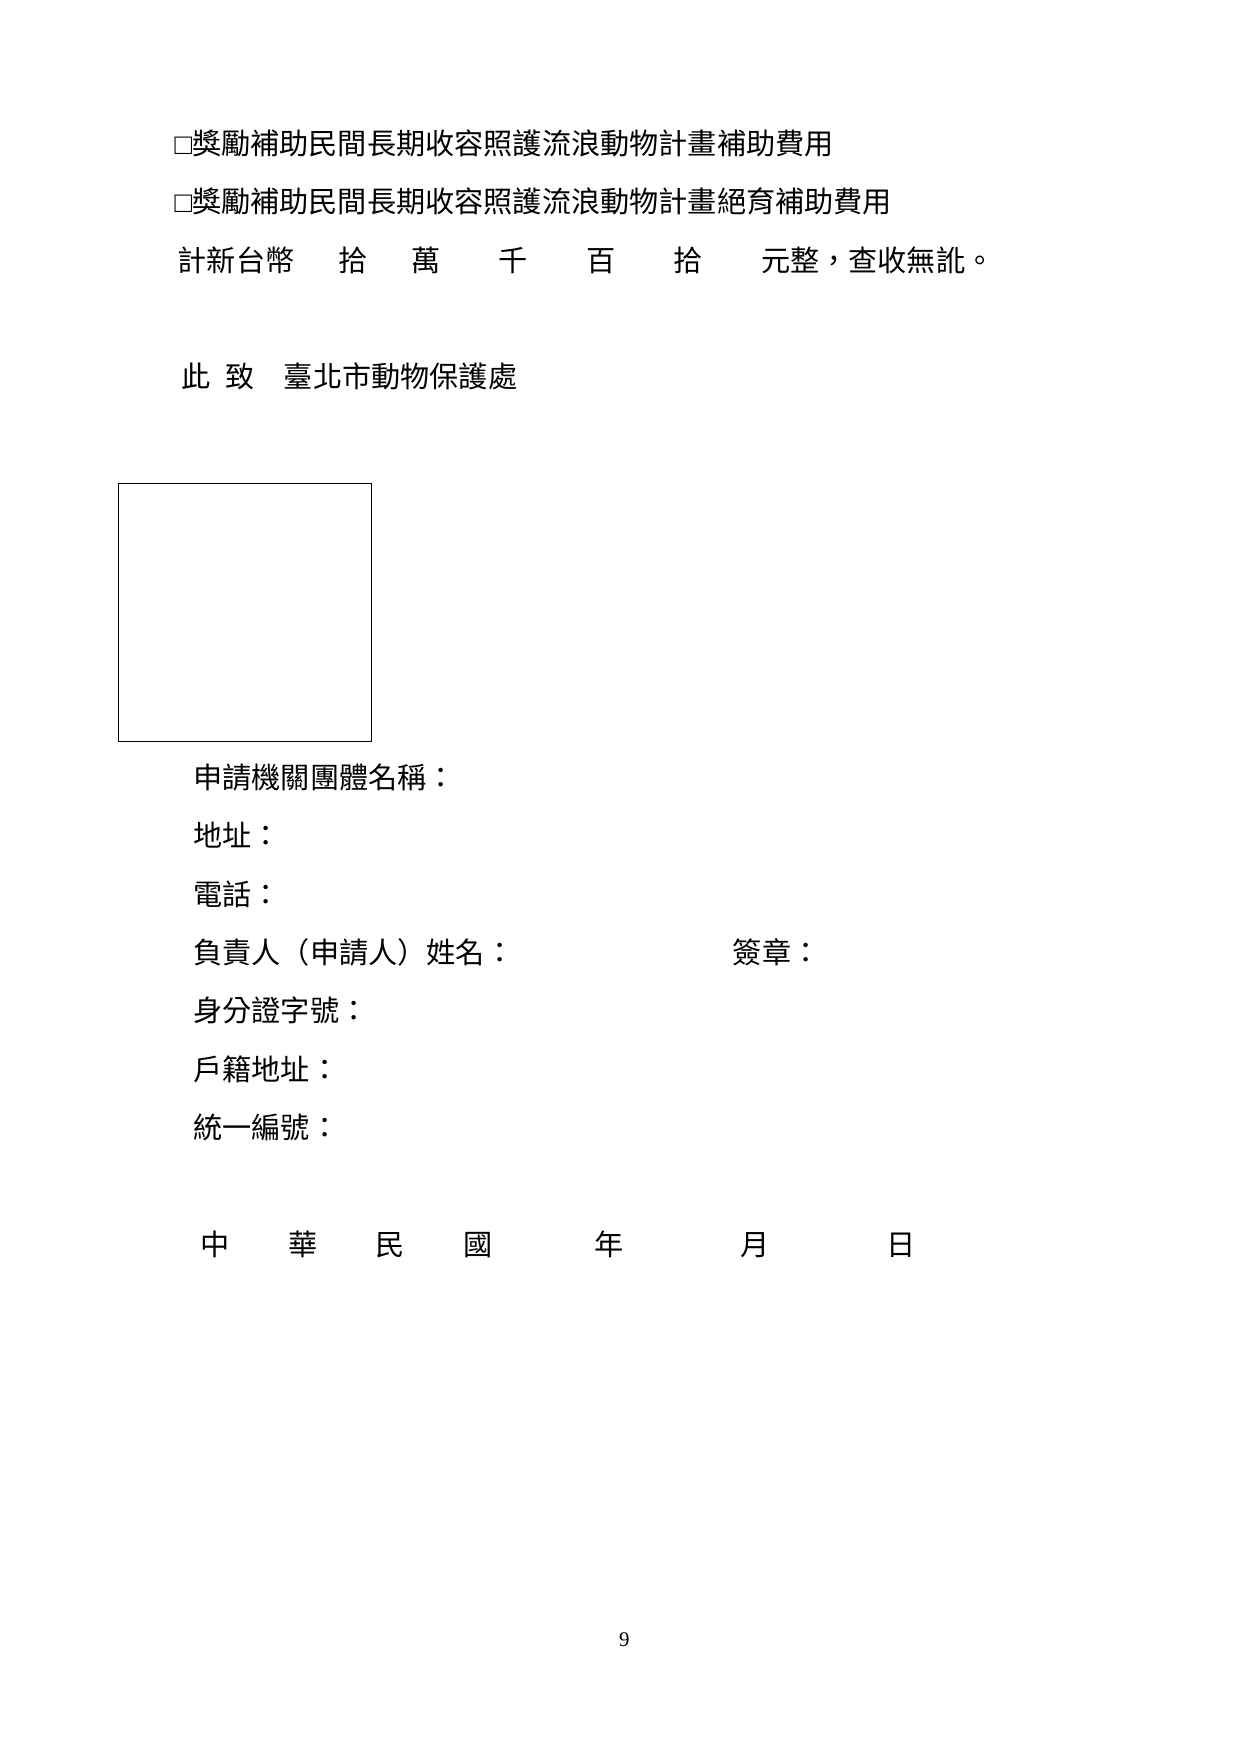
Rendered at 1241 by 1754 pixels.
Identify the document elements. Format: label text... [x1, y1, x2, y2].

table_header [119, 484, 371, 741]
text 戶籍地址： [193, 1033, 1122, 1092]
text 地址： [193, 800, 1122, 858]
text 統一編號： [193, 1092, 1122, 1150]
text 申請機關團體名稱： [193, 742, 1122, 800]
text 負責人（申請人）姓名： 簽章： [193, 917, 1122, 975]
text □獎勵補助民間長期收容照護流浪動物計畫絕育補助費用 [174, 166, 1122, 224]
text 中 華 民 國 年 月 日 [193, 1208, 1122, 1267]
text 電話： [193, 858, 1122, 917]
text 此 致 臺北市動物保護處 [174, 341, 1122, 399]
text 身分證字號： [193, 975, 1122, 1033]
text 計新台幣 拾 萬 千 百 拾 元整，查收無訛。 [118, 224, 1122, 283]
text □獎勵補助民間長期收容照護流浪動物計畫補助費用 [174, 108, 1122, 166]
